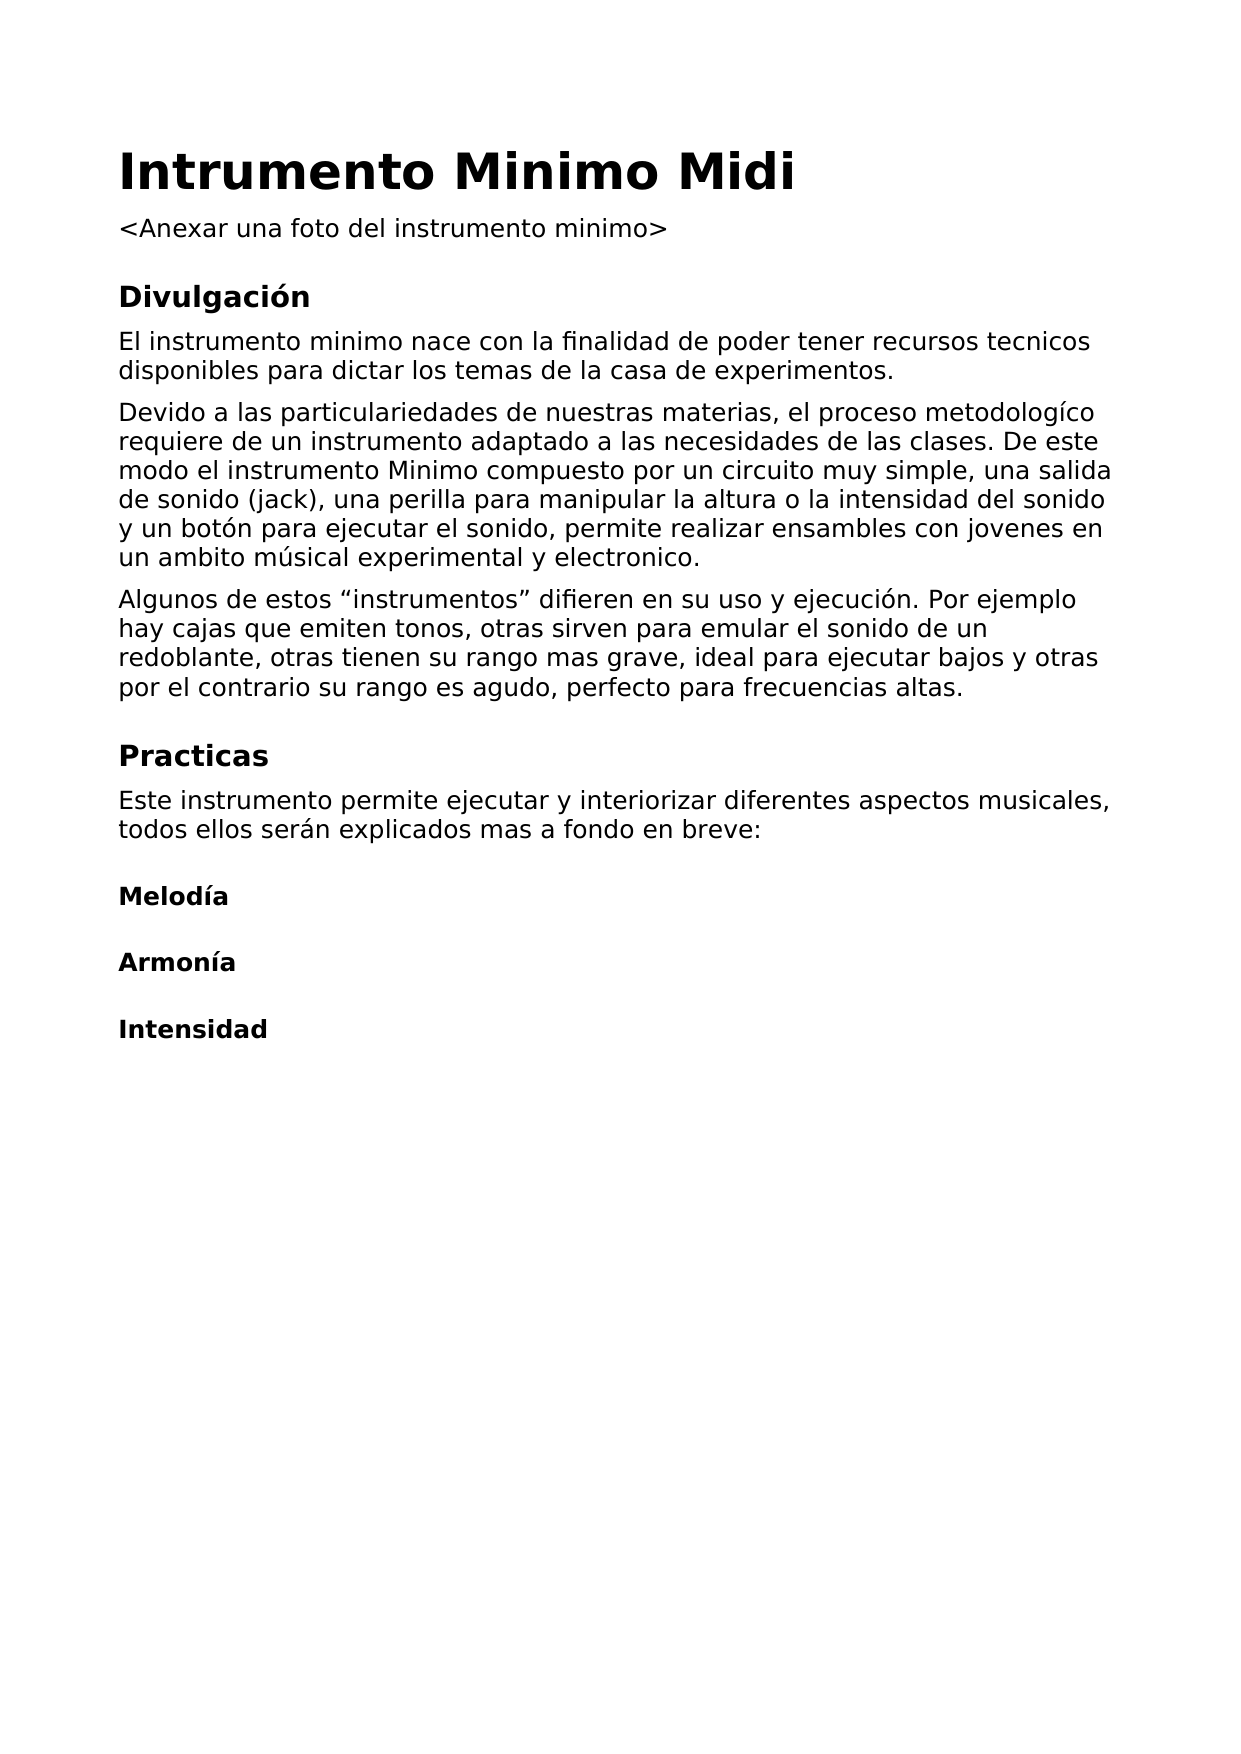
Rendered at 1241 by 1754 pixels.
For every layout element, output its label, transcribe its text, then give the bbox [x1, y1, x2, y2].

text Algunos de estos “instrumentos” difieren en su uso y ejecución. Por ejemplo hay cajas que emiten tonos, otras sirven para emular el sonido de un redoblante, otras tienen su rango mas grave, ideal para ejecutar bajos y otras por el contrario su rango es agudo, perfecto para frecuencias altas. [118, 585, 1122, 702]
subtitle Practicas [118, 739, 1122, 773]
text Devido a las particulariedades de nuestras materias, el proceso metodologíco requiere de un instrumento adaptado a las necesidades de las clases. De este modo el instrumento Minimo compuesto por un circuito muy simple, una salida de sonido (jack), una perilla para manipular la altura o la intensidad del sonido y un botón para ejecutar el sonido, permite realizar ensambles con jovenes en un ambito músical experimental y electronico. [118, 398, 1122, 573]
text Este instrumento permite ejecutar y interiorizar diferentes aspectos musicales, todos ellos serán explicados mas a fondo en breve: [118, 786, 1122, 844]
subtitle Divulgación [118, 281, 1122, 314]
text <Anexar una foto del instrumento minimo> [118, 214, 1122, 243]
text El instrumento minimo nace con la finalidad de poder tener recursos tecnicos disponibles para dictar los temas de la casa de experimentos. [118, 327, 1122, 385]
subtitle Intensidad [118, 1015, 1122, 1044]
subtitle Melodía [118, 882, 1122, 911]
subtitle Armonía [118, 948, 1122, 978]
subtitle Intrumento Minimo Midi [118, 143, 1122, 201]
